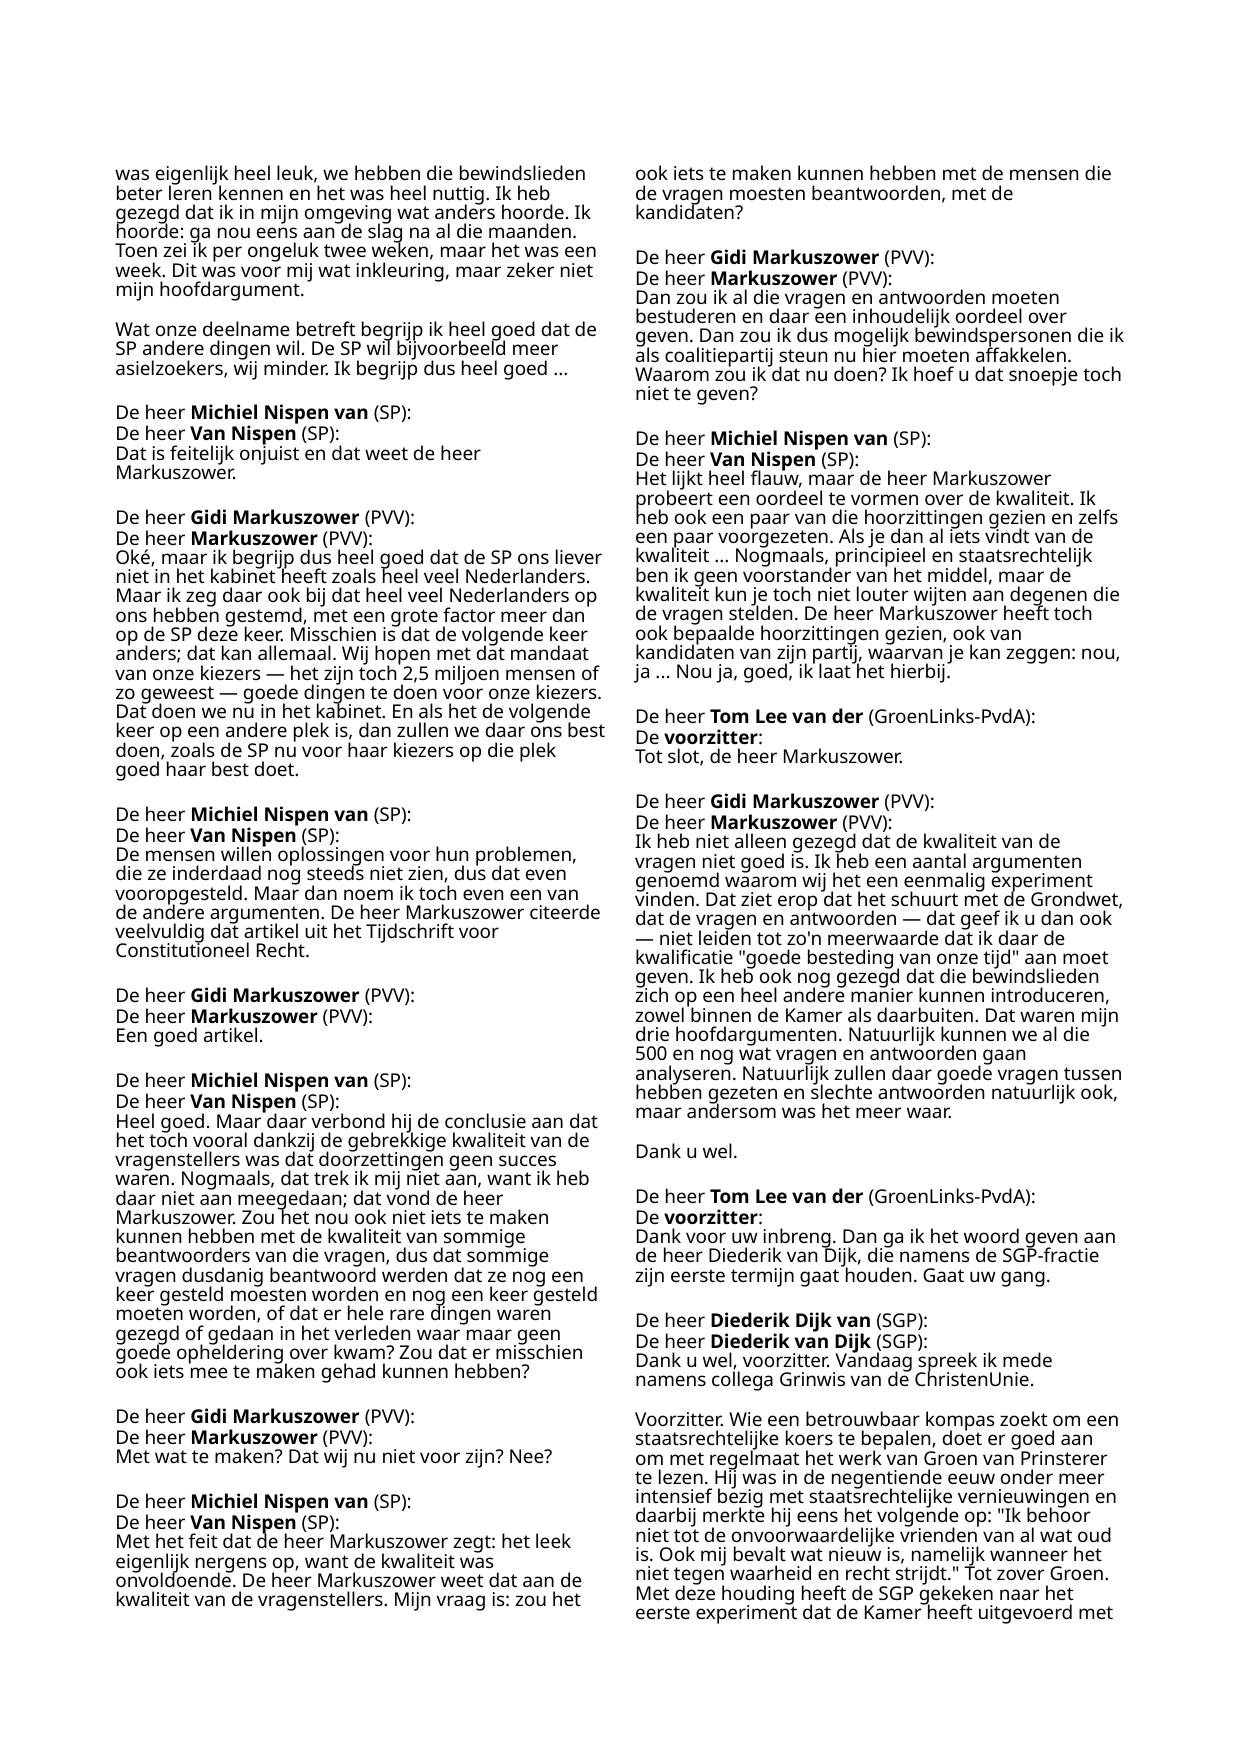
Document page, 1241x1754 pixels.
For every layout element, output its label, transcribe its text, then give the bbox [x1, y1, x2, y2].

text Met wat te maken? Dat wij nu niet voor zijn? Nee? [115, 1448, 605, 1467]
text De heer Markuszower (PVV): [635, 270, 1125, 289]
text Een goed artikel. [115, 1027, 605, 1047]
text De heer Gidi Markuszower (PVV): [115, 1403, 605, 1429]
text De heer Van Nispen (SP): [635, 451, 1125, 470]
text Ik heb niet alleen gezegd dat de kwaliteit van de vragen niet goed is. Ik heb een aantal argumenten genoemd waarom wij het een eenmalig experiment vinden. Dat ziet erop dat het schuurt met de Grondwet, dat de vragen en antwoorden — dat geef ik u dan ook — niet leiden tot zo'n meerwaarde dat ik daar de kwalificatie "goede besteding van onze tijd" aan moet geven. Ik heb ook nog gezegd dat die bewindslieden zich op een heel andere manier kunnen introduceren, zowel binnen de Kamer als daarbuiten. Dat waren mijn drie hoofdargumenten. Natuurlijk kunnen we al die 500 en nog wat vragen en antwoorden gaan analyseren. Natuurlijk zullen daar goede vragen tussen hebben gezeten en slechte antwoorden natuurlijk ook, maar andersom was het meer waar. [635, 833, 1125, 1122]
text Dank u wel. [635, 1143, 1125, 1162]
text was eigenlijk heel leuk, we hebben die bewindslieden beter leren kennen en het was heel nuttig. Ik heb gezegd dat ik in mijn omgeving wat anders hoorde. Ik hoorde: ga nou eens aan de slag na al die maanden. Toen zei ik per ongeluk twee weken, maar het was een week. Dit was voor mij wat inkleuring, maar zeker niet mijn hoofdargument. [115, 165, 605, 300]
text Wat onze deelname betreft begrijp ik heel goed dat de SP andere dingen wil. De SP wil bijvoorbeeld meer asielzoekers, wij minder. Ik begrijp dus heel goed ... [115, 321, 605, 379]
text De heer Gidi Markuszower (PVV): [635, 244, 1125, 270]
text De heer Van Nispen (SP): [115, 425, 605, 444]
text De heer Markuszower (PVV): [635, 814, 1125, 833]
text De voorzitter: [635, 729, 1125, 748]
text De heer Markuszower (PVV): [115, 530, 605, 549]
text De heer Van Nispen (SP): [115, 1514, 605, 1533]
text De heer Diederik Dijk van (SGP): [635, 1307, 1125, 1333]
text Dat is feitelijk onjuist en dat weet de heer Markuszower. [115, 444, 605, 483]
text De heer Michiel Nispen van (SP): [115, 1068, 605, 1093]
text De heer Gidi Markuszower (PVV): [115, 982, 605, 1008]
text Voorzitter. Wie een betrouwbaar kompas zoekt om een staatsrechtelijke koers te bepalen, doet er goed aan om met regelmaat het werk van Groen van Prinsterer te lezen. Hij was in de negentiende eeuw onder meer intensief bezig met staatsrechtelijke vernieuwingen en daarbij merkte hij eens het volgende op: "Ik behoor niet tot de onvoorwaardelijke vrienden van al wat oud is. Ook mij bevalt wat nieuw is, namelijk wanneer het niet tegen waarheid en recht strijdt." Tot zover Groen. Met deze houding heeft de SGP gekeken naar het eerste experiment dat de Kamer heeft uitgevoerd met [635, 1411, 1125, 1623]
text De heer Van Nispen (SP): [115, 827, 605, 846]
text Oké, maar ik begrijp dus heel goed dat de SP ons liever niet in het kabinet heeft zoals heel veel Nederlanders. Maar ik zeg daar ook bij dat heel veel Nederlanders op ons hebben gestemd, met een grote factor meer dan op de SP deze keer. Misschien is dat de volgende keer anders; dat kan allemaal. Wij hopen met dat mandaat van onze kiezers — het zijn toch 2,5 miljoen mensen of zo geweest — goede dingen te doen voor onze kiezers. Dat doen we nu in het kabinet. En als het de volgende keer op een andere plek is, dan zullen we daar ons best doen, zoals de SP nu voor haar kiezers op die plek goed haar best doet. [115, 549, 605, 780]
text Dan zou ik al die vragen en antwoorden moeten bestuderen en daar een inhoudelijk oordeel over geven. Dan zou ik dus mogelijk bewindspersonen die ik als coalitiepartij steun nu hier moeten affakkelen. Waarom zou ik dat nu doen? Ik hoef u dat snoepje toch niet te geven? [635, 289, 1125, 404]
text De heer Gidi Markuszower (PVV): [115, 504, 605, 530]
text De voorzitter: [635, 1209, 1125, 1228]
text De heer Michiel Nispen van (SP): [115, 801, 605, 827]
text Met het feit dat de heer Markuszower zegt: het leek eigenlijk nergens op, want de kwaliteit was onvoldoende. De heer Markuszower weet dat aan de kwaliteit van de vragenstellers. Mijn vraag is: zou het [115, 1533, 605, 1610]
text De heer Michiel Nispen van (SP): [635, 425, 1125, 451]
text Tot slot, de heer Markuszower. [635, 748, 1125, 767]
text De heer Michiel Nispen van (SP): [115, 399, 605, 425]
text De heer Diederik van Dijk (SGP): [635, 1333, 1125, 1352]
text De heer Markuszower (PVV): [115, 1008, 605, 1027]
text Dank u wel, voorzitter. Vandaag spreek ik mede namens collega Grinwis van de ChristenUnie. [635, 1352, 1125, 1390]
text Heel goed. Maar daar verbond hij de conclusie aan dat het toch vooral dankzij de gebrekkige kwaliteit van de vragenstellers was dat doorzettingen geen succes waren. Nogmaals, dat trek ik mij niet aan, want ik heb daar niet aan meegedaan; dat vond de heer Markuszower. Zou het nou ook niet iets te maken kunnen hebben met de kwaliteit van sommige beantwoorders van die vragen, dus dat sommige vragen dusdanig beantwoord werden dat ze nog een keer gesteld moesten worden en nog een keer gesteld moeten worden, of dat er hele rare dingen waren gezegd of gedaan in het verleden waar maar geen goede opheldering over kwam? Zou dat er misschien ook iets mee te maken gehad kunnen hebben? [115, 1113, 605, 1382]
text Dank voor uw inbreng. Dan ga ik het woord geven aan de heer Diederik van Dijk, die namens de SGP-fractie zijn eerste termijn gaat houden. Gaat uw gang. [635, 1228, 1125, 1286]
text De mensen willen oplossingen voor hun problemen, die ze inderdaad nog steeds niet zien, dus dat even vooropgesteld. Maar dan noem ik toch even een van de andere argumenten. De heer Markuszower citeerde veelvuldig dat artikel uit het Tijdschrift voor Constitutioneel Recht. [115, 846, 605, 962]
text De heer Michiel Nispen van (SP): [115, 1488, 605, 1514]
text De heer Markuszower (PVV): [115, 1429, 605, 1448]
text De heer Gidi Markuszower (PVV): [635, 788, 1125, 814]
text De heer Tom Lee van der (GroenLinks-PvdA): [635, 1183, 1125, 1209]
text Het lijkt heel flauw, maar de heer Markuszower probeert een oordeel te vormen over de kwaliteit. Ik heb ook een paar van die hoorzittingen gezien en zelfs een paar voorgezeten. Als je dan al iets vindt van de kwaliteit ... Nogmaals, principieel en staatsrechtelijk ben ik geen voorstander van het middel, maar de kwaliteit kun je toch niet louter wijten aan degenen die de vragen stelden. De heer Markuszower heeft toch ook bepaalde hoorzittingen gezien, ook van kandidaten van zijn partij, waarvan je kan zeggen: nou, ja ... Nou ja, goed, ik laat het hierbij. [635, 470, 1125, 682]
text De heer Tom Lee van der (GroenLinks-PvdA): [635, 703, 1125, 729]
text De heer Van Nispen (SP): [115, 1093, 605, 1113]
text ook iets te maken kunnen hebben met de mensen die de vragen moesten beantwoorden, met de kandidaten? [635, 165, 1125, 223]
